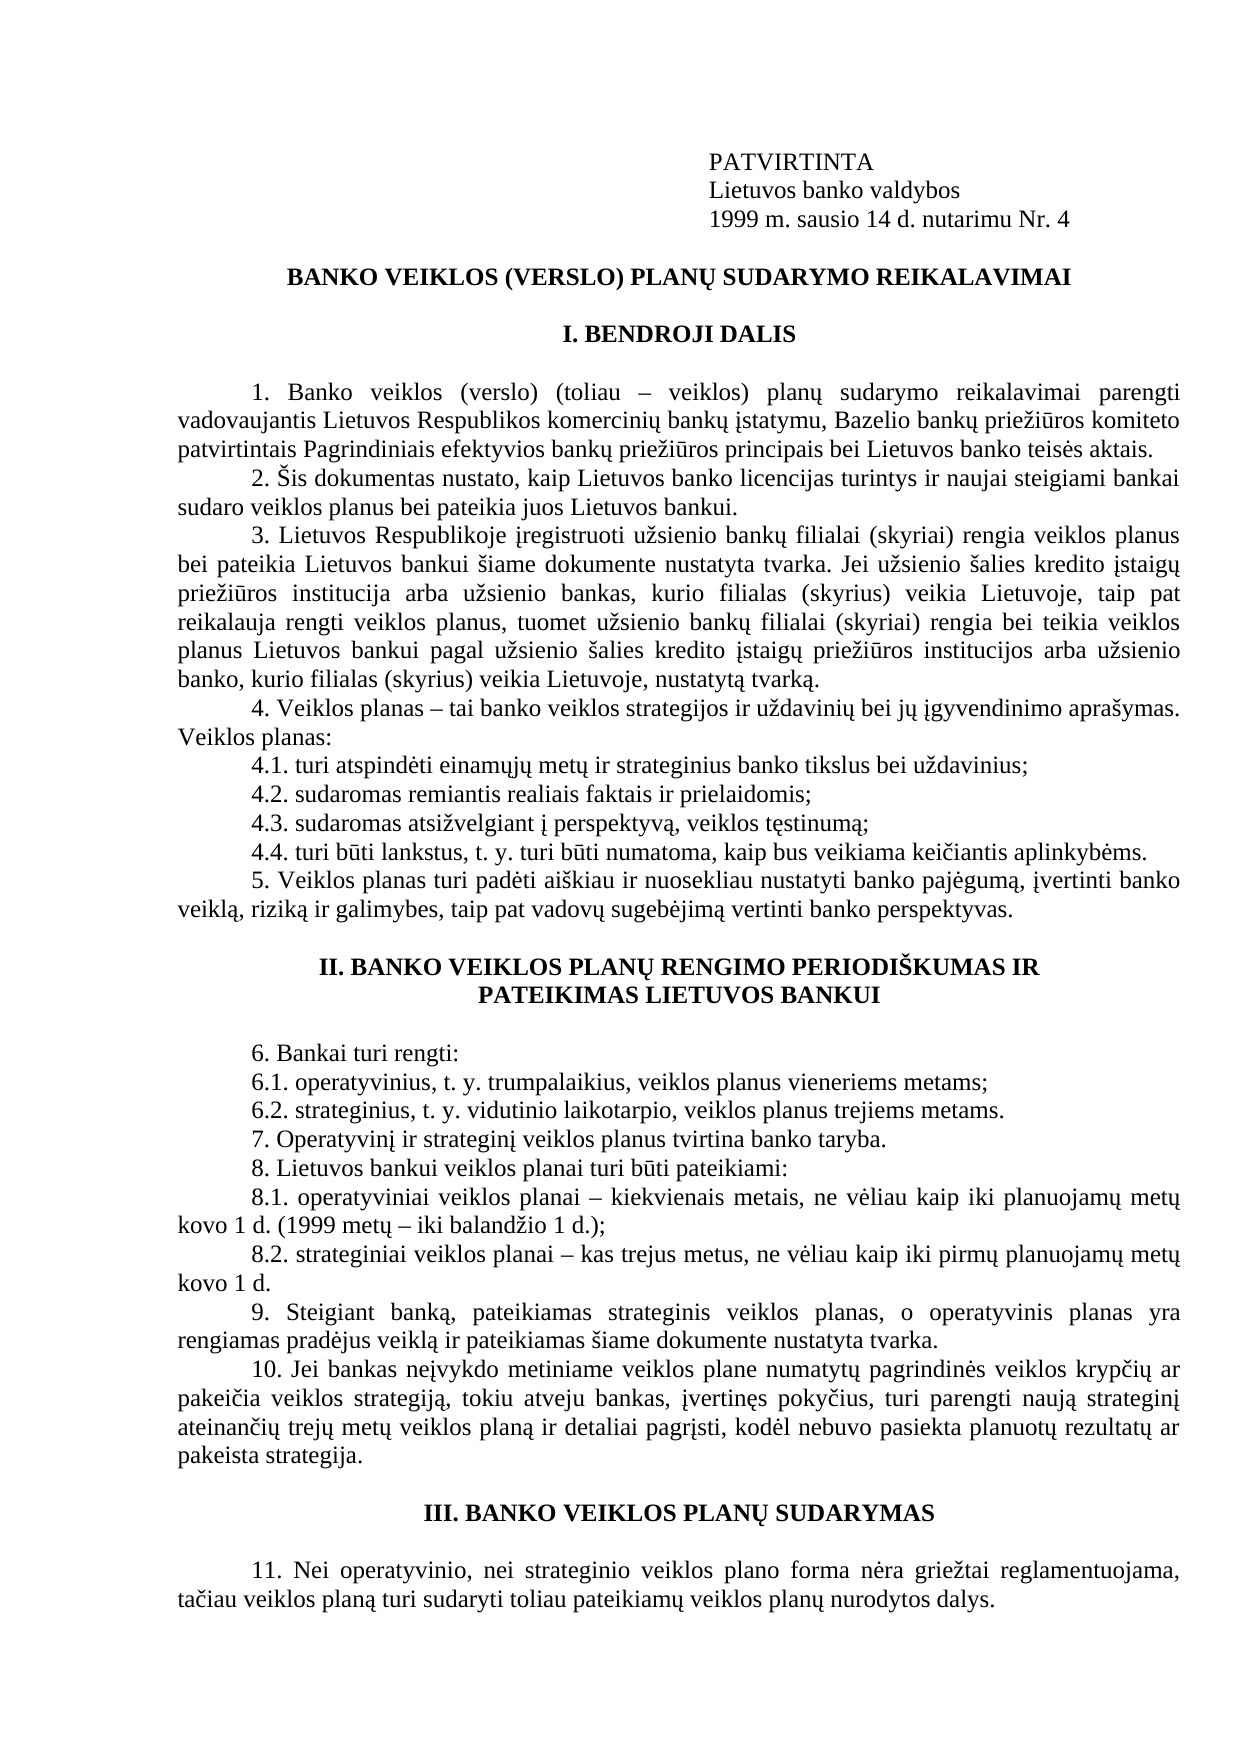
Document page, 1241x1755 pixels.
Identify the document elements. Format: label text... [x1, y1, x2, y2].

text 2. Šis dokumentas nustato, kaip Lietuvos banko licencijas turintys ir naujai steigiami bankai sudaro veiklos planus bei pateikia juos Lietuvos bankui. [177, 463, 1181, 521]
text 9. Steigiant banką, pateikiamas strateginis veiklos planas, o operatyvinis planas yra rengiamas pradėjus veiklą ir pateikiamas šiame dokumente nustatyta tvarka. [177, 1297, 1181, 1354]
text BANKO VEIKLOS (VERSLO) PLANŲ SUDARYMO REIKALAVIMAI [177, 262, 1181, 291]
text 10. Jei bankas neįvykdo metiniame veiklos plane numatytų pagrindinės veiklos krypčių ar pakeičia veiklos strategiją, tokiu atveju bankas, įvertinęs pokyčius, turi parengti naują strateginį ateinančių trejų metų veiklos planą ir detaliai pagrįsti, kodėl nebuvo pasiekta planuotų rezultatų ar pakeista strategija. [177, 1354, 1181, 1469]
text II. BANKO VEIKLOS PLANŲ RENGIMO PERIODIŠKUMAS IR [177, 952, 1181, 981]
text 5. Veiklos planas turi padėti aiškiau ir nuosekliau nustatyti banko pajėgumą, įvertinti banko veiklą, riziką ir galimybes, taip pat vadovų sugebėjimą vertinti banko perspektyvas. [177, 866, 1181, 923]
text 4.2. sudaromas remiantis realiais faktais ir prielaidomis; [177, 779, 1181, 808]
text 8.2. strateginiai veiklos planai – kas trejus metus, ne vėliau kaip iki pirmų planuojamų metų kovo 1 d. [177, 1239, 1181, 1297]
text 6.1. operatyvinius, t. y. trumpalaikius, veiklos planus vieneriems metams; [177, 1067, 1181, 1096]
text 8.1. operatyviniai veiklos planai – kiekvienais metais, ne vėliau kaip iki planuojamų metų kovo 1 d. (1999 metų – iki balandžio 1 d.); [177, 1182, 1181, 1239]
text 1. Banko veiklos (verslo) (toliau – veiklos) planų sudarymo reikalavimai parengti vadovaujantis Lietuvos Respublikos komercinių bankų įstatymu, Bazelio bankų priežiūros komiteto patvirtintais Pagrindiniais efektyvios bankų priežiūros principais bei Lietuvos banko teisės aktais. [177, 377, 1181, 463]
text 6.2. strateginius, t. y. vidutinio laikotarpio, veiklos planus trejiems metams. [177, 1096, 1181, 1124]
text 6. Bankai turi rengti: [177, 1038, 1181, 1067]
text 3. Lietuvos Respublikoje įregistruoti užsienio bankų filialai (skyriai) rengia veiklos planus bei pateikia Lietuvos bankui šiame dokumente nustatyta tvarka. Jei užsienio šalies kredito įstaigų priežiūros institucija arba užsienio bankas, kurio filialas (skyrius) veikia Lietuvoje, taip pat reikalauja rengti veiklos planus, tuomet užsienio bankų filialai (skyriai) rengia bei teikia veiklos planus Lietuvos bankui pagal užsienio šalies kredito įstaigų priežiūros institucijos arba užsienio banko, kurio filialas (skyrius) veikia Lietuvoje, nustatytą tvarką. [177, 521, 1181, 693]
text 4.3. sudaromas atsižvelgiant į perspektyvą, veiklos tęstinumą; [177, 808, 1181, 837]
text PATVIRTINTA [177, 147, 1181, 176]
text 11. Nei operatyvinio, nei strateginio veiklos plano forma nėra griežtai reglamentuojama, tačiau veiklos planą turi sudaryti toliau pateikiamų veiklos planų nurodytos dalys. [177, 1556, 1181, 1613]
text 1999 m. sausio 14 d. nutarimu Nr. 4 [177, 204, 1181, 233]
text III. BANKO VEIKLOS PLANŲ SUDARYMAS [177, 1498, 1181, 1527]
text 4. Veiklos planas – tai banko veiklos strategijos ir uždavinių bei jų įgyvendinimo aprašymas. Veiklos planas: [177, 693, 1181, 751]
text 4.4. turi būti lankstus, t. y. turi būti numatoma, kaip bus veikiama keičiantis aplinkybėms. [177, 837, 1181, 866]
text I. BENDROJI DALIS [177, 319, 1181, 348]
text 7. Operatyvinį ir strateginį veiklos planus tvirtina banko taryba. [177, 1124, 1181, 1153]
text Lietuvos banko valdybos [177, 176, 1181, 204]
text 8. Lietuvos bankui veiklos planai turi būti pateikiami: [177, 1153, 1181, 1182]
text 4.1. turi atspindėti einamųjų metų ir strateginius banko tikslus bei uždavinius; [177, 751, 1181, 779]
text PATEIKIMAS LIETUVOS BANKUI [177, 981, 1181, 1009]
